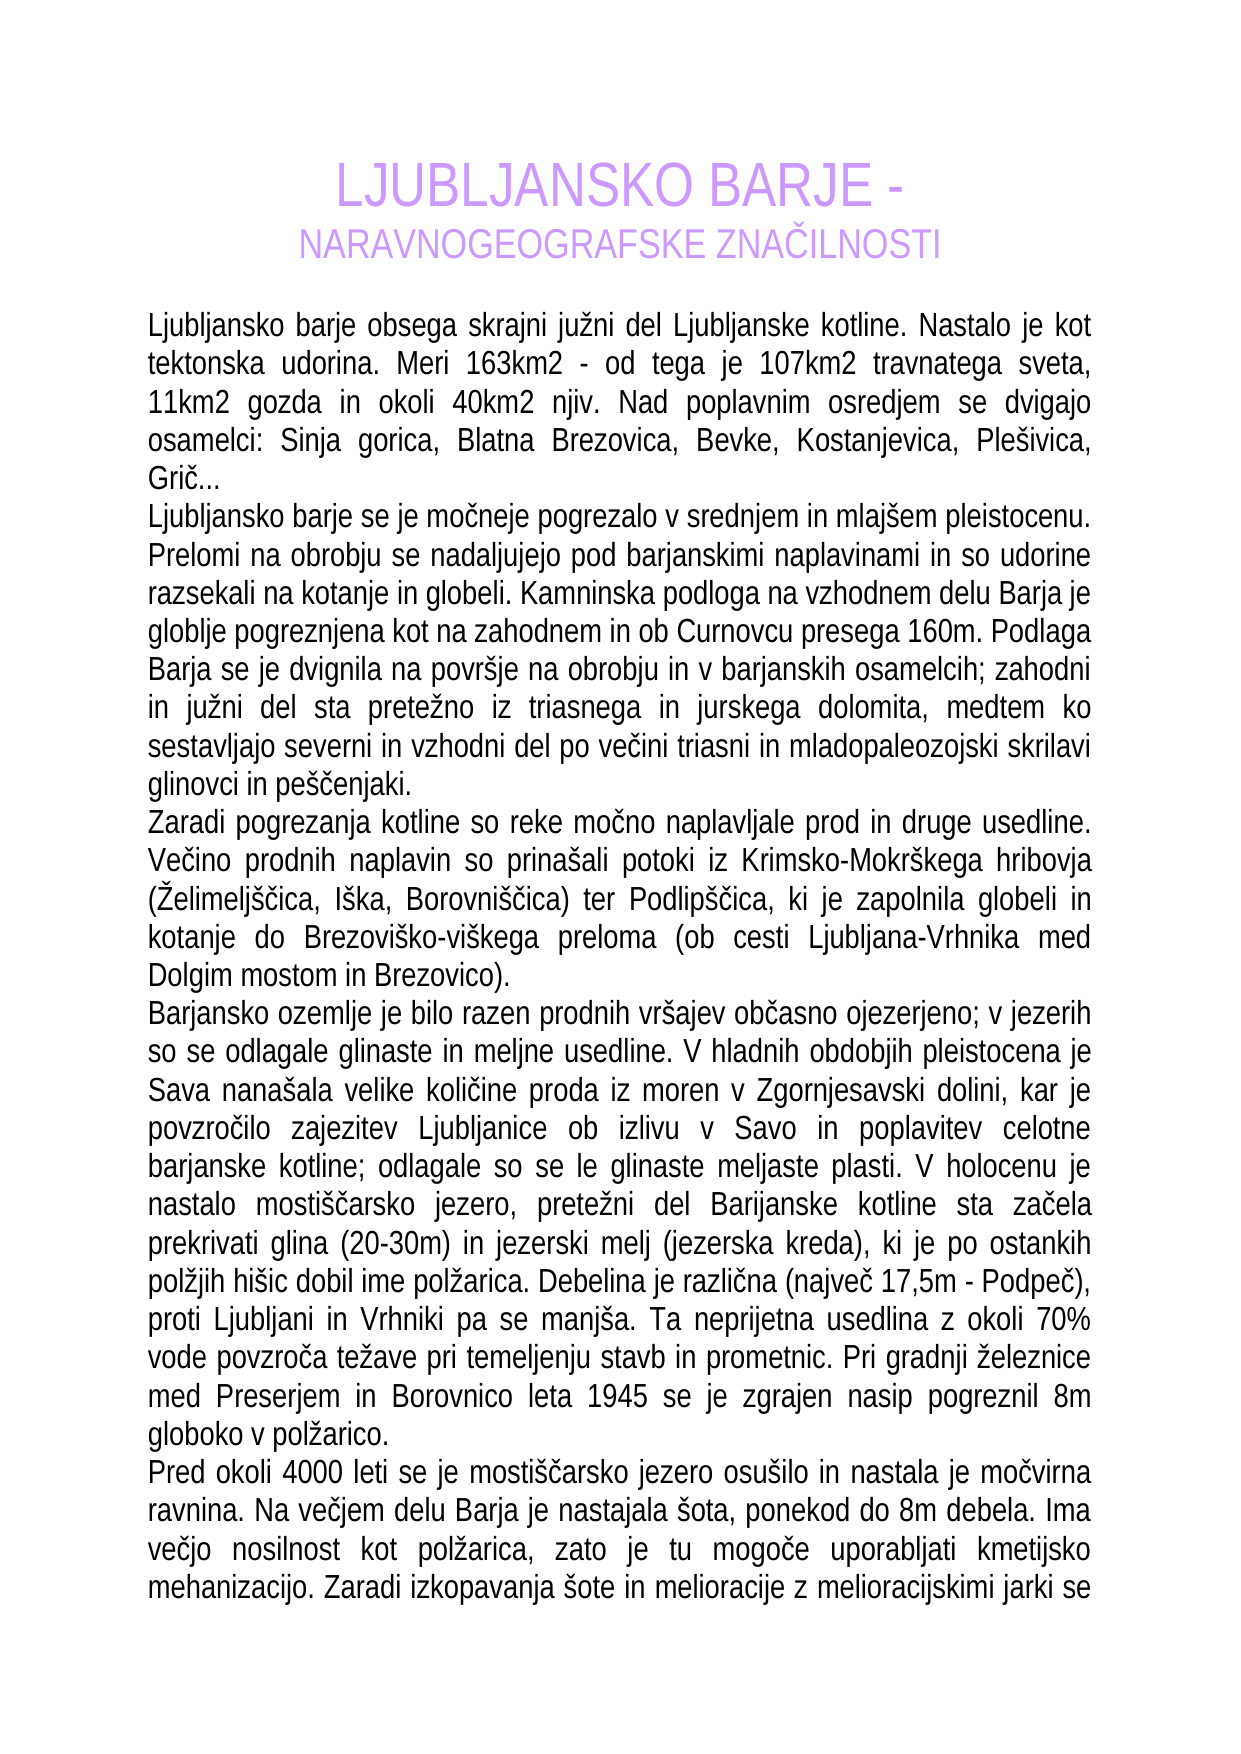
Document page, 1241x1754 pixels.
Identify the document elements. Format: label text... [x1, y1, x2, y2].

text Ljubljansko barje obsega skrajni južni del Ljubljanske kotline. Nastalo je kot tektonska udorina. Meri 163km2 - od tega je 107km2 travnatega sveta, 11km2 gozda in okoli 40km2 njiv. Nad poplavnim osredjem se dvigajo osamelci: Sinja gorica, Blatna Brezovica, Bevke, Kostanjevica, Plešivica, Grič... [148, 305, 1093, 497]
text Pred okoli 4000 leti se je mostiščarsko jezero osušilo in nastala je močvirna ravnina. Na večjem delu Barja je nastajala šota, ponekod do 8m debela. Ima večjo nosilnost kot polžarica, zato je tu mogoče uporabljati kmetijsko mehanizacijo. Zaradi izkopavanja šote in melioracije z melioracijskimi jarki se [148, 1452, 1093, 1605]
text Ljubljansko barje se je močneje pogrezalo v srednjem in mlajšem pleistocenu. Prelomi na obrobju se nadaljujejo pod barjanskimi naplavinami in so udorine razsekali na kotanje in globeli. Kamninska podloga na vzhodnem delu Barja je globlje pogreznjena kot na zahodnem in ob Curnovcu presega 160m. Podlaga Barja se je dvignila na površje na obrobju in v barjanskih osamelcih; zahodni in južni del sta pretežno iz triasnega in jurskega dolomita, medtem ko sestavljajo severni in vzhodni del po večini triasni in mladopaleozojski skrilavi glinovci in peščenjaki. [148, 497, 1093, 802]
text Zaradi pogrezanja kotline so reke močno naplavljale prod in druge usedline. Večino prodnih naplavin so prinašali potoki iz Krimsko-Mokrškega hribovja (Želimeljščica, Iška, Borovniščica) ter Podlipščica, ki je zapolnila globeli in kotanje do Brezoviško-viškega preloma (ob cesti Ljubljana-Vrhnika med Dolgim mostom in Brezovico). [148, 802, 1093, 993]
text NARAVNOGEOGRAFSKE ZNAČILNOSTI [148, 219, 1093, 267]
text Barjansko ozemlje je bilo razen prodnih vršajev občasno ojezerjeno; v jezerih so se odlagale glinaste in meljne usedline. V hladnih obdobjih pleistocena je Sava nanašala velike količine proda iz moren v Zgornjesavski dolini, kar je povzročilo zajezitev Ljubljanice ob izlivu v Savo in poplavitev celotne barjanske kotline; odlagale so se le glinaste meljaste plasti. V holocenu je nastalo mostiščarsko jezero, pretežni del Barijanske kotline sta začela prekrivati glina (20-30m) in jezerski melj (jezerska kreda), ki je po ostankih polžjih hišic dobil ime polžarica. Debelina je različna (največ 17,5m - Podpeč), proti Ljubljani in Vrhniki pa se manjša. Ta neprijetna usedlina z okoli 70% vode povzroča težave pri temeljenju stavb in prometnic. Pri gradnji železnice med Preserjem in Borovnico leta 1945 se je zgrajen nasip pogreznil 8m globoko v polžarico. [148, 993, 1093, 1452]
text LJUBLJANSKO BARJE - [148, 148, 1093, 219]
